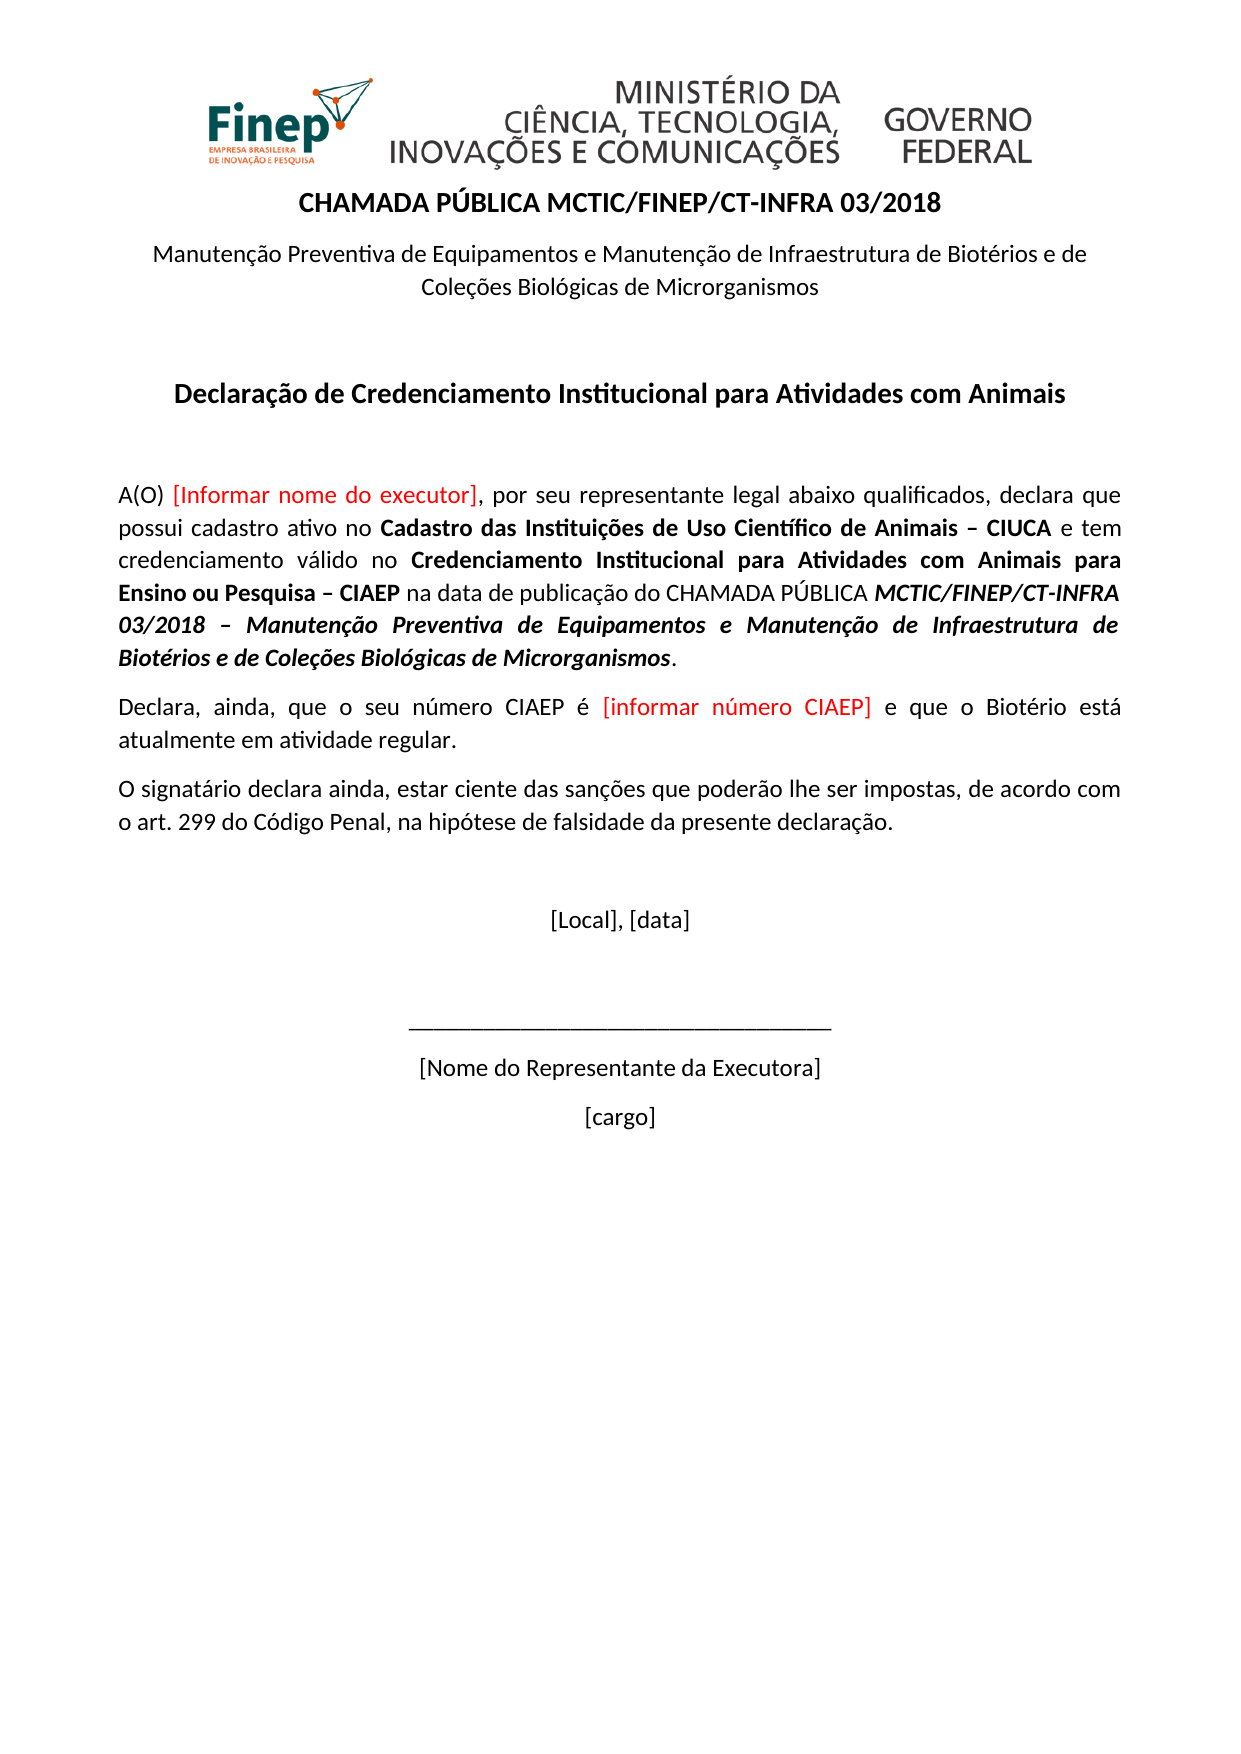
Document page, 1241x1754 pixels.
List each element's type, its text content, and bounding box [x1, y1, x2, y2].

text [cargo] [118, 1102, 1122, 1132]
text O signatário declara ainda, estar ciente das sanções que poderão lhe ser impostas, de acordo com o art. 299 do Código Penal, na hipótese de falsidade da presente declaração. [118, 773, 1122, 836]
text [Local], [data] [118, 904, 1122, 935]
text Declaração de Credenciamento Institucional para Atividades com Animais [118, 375, 1122, 411]
text Manutenção Preventiva de Equipamentos e Manutenção de Infraestrutura de Biotérios e de Coleções Biológicas de Microrganismos [118, 239, 1122, 302]
text A(O) [Informar nome do executor], por seu representante legal abaixo qualificados, declara que possui cadastro ativo no Cadastro das Instituições de Uso Científico de Animais – CIUCA e tem credenciamento válido no Credenciamento Institucional para Atividades com Animais para Ensino ou Pesquisa – CIAEP na data de publicação do CHAMADA PÚBLICA MCTIC/FINEP/CT-INFRA 03/2018 – Manutenção Preventiva de Equipamentos e Manutenção de Infraestrutura de Biotérios e de Coleções Biológicas de Microrganismos. [118, 479, 1122, 673]
text [Nome do Representante da Executora] [118, 1052, 1122, 1083]
text __________________________________ [118, 1003, 1122, 1033]
text CHAMADA PÚBLICA MCTIC/FINEP/CT-INFRA 03/2018 [118, 184, 1122, 219]
text Declara, ainda, que o seu número CIAEP é [informar número CIAEP] e que o Biotério está atualmente em atividade regular. [118, 691, 1122, 754]
